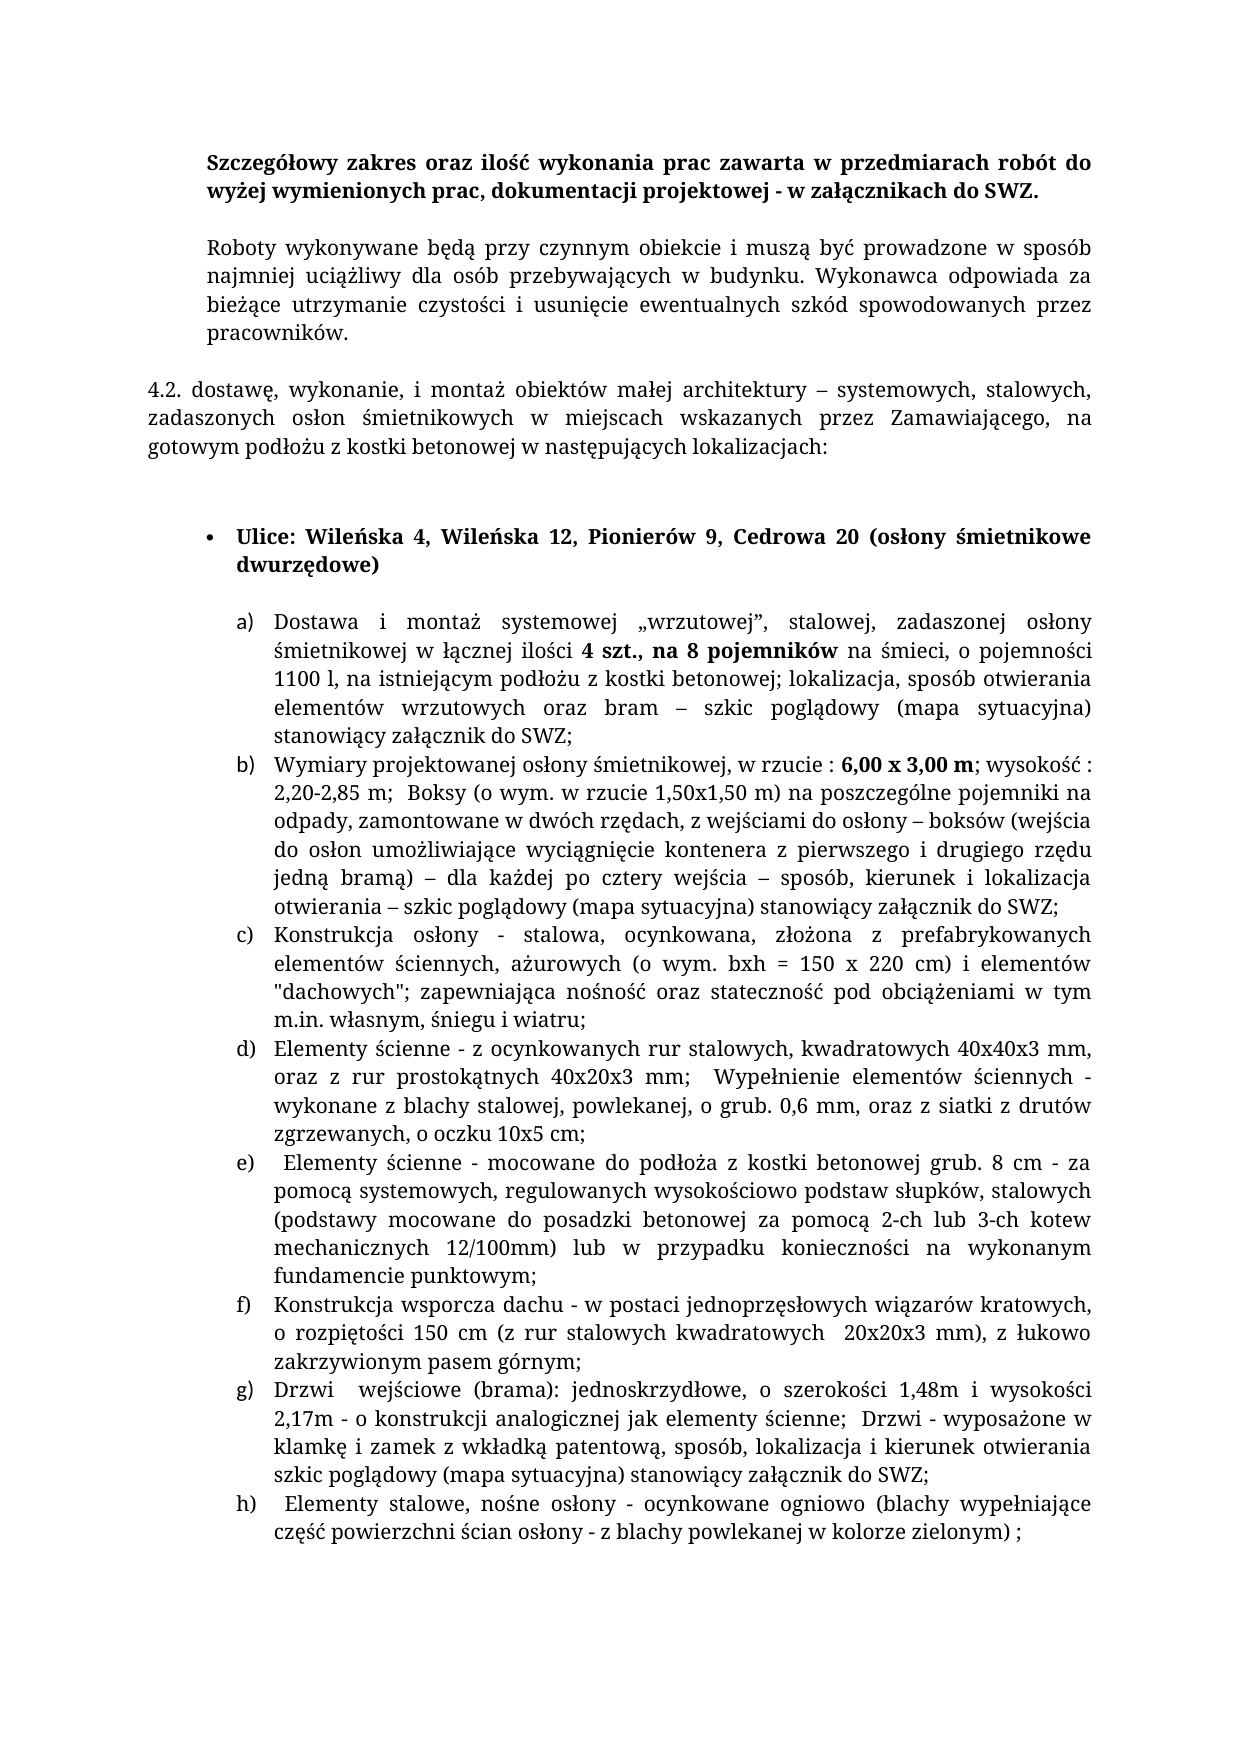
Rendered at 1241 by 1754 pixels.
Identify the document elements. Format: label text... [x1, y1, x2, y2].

text 4.2. dostawę, wykonanie, i montaż obiektów małej architektury – systemowych, stalowych, zadaszonych osłon śmietnikowych w miejscach wskazanych przez Zamawiającego, na gotowym podłożu z kostki betonowej w następujących lokalizacjach: [148, 375, 1093, 460]
list Ulice: Wileńska 4, Wileńska 12, Pionierów 9, Cedrowa 20 (osłony śmietnikowe dwurzędowe) [207, 522, 1093, 579]
list Konstrukcja wsporcza dachu - w postaci jednoprzęsłowych wiązarów kratowych, o rozpiętości 150 cm (z rur stalowych kwadratowych 20x20x3 mm), z łukowo zakrzywionym pasem górnym; [236, 1290, 1093, 1375]
list Konstrukcja osłony - stalowa, ocynkowana, złożona z prefabrykowanych elementów ściennych, ażurowych (o wym. bxh = 150 x 220 cm) i elementów "dachowych"; zapewniająca nośność oraz stateczność pod obciążeniami w tym m.in. własnym, śniegu i wiatru; [236, 920, 1093, 1034]
list Elementy stalowe, nośne osłony - ocynkowane ogniowo (blachy wypełniające część powierzchni ścian osłony - z blachy powlekanej w kolorze zielonym) ; [236, 1489, 1093, 1546]
list Drzwi wejściowe (brama): jednoskrzydłowe, o szerokości 1,48m i wysokości 2,17m - o konstrukcji analogicznej jak elementy ścienne; Drzwi - wyposażone w klamkę i zamek z wkładką patentową, sposób, lokalizacja i kierunek otwierania szkic poglądowy (mapa sytuacyjna) stanowiący załącznik do SWZ; [236, 1375, 1093, 1489]
list Wymiary projektowanej osłony śmietnikowej, w rzucie : 6,00 x 3,00 m; wysokość : 2,20-2,85 m; Boksy (o wym. w rzucie 1,50x1,50 m) na poszczególne pojemniki na odpady, zamontowane w dwóch rzędach, z wejściami do osłony – boksów (wejścia do osłon umożliwiające wyciągnięcie kontenera z pierwszego i drugiego rzędu jedną bramą) – dla każdej po cztery wejścia – sposób, kierunek i lokalizacja otwierania – szkic poglądowy (mapa sytuacyjna) stanowiący załącznik do SWZ; [236, 750, 1093, 920]
text Roboty wykonywane będą przy czynnym obiekcie i muszą być prowadzone w sposób najmniej uciążliwy dla osób przebywających w budynku. Wykonawca odpowiada za bieżące utrzymanie czystości i usunięcie ewentualnych szkód spowodowanych przez pracowników. [207, 233, 1093, 347]
list Elementy ścienne - mocowane do podłoża z kostki betonowej grub. 8 cm - za pomocą systemowych, regulowanych wysokościowo podstaw słupków, stalowych (podstawy mocowane do posadzki betonowej za pomocą 2-ch lub 3-ch kotew mechanicznych 12/100mm) lub w przypadku konieczności na wykonanym fundamencie punktowym; [236, 1148, 1093, 1290]
text Szczegółowy zakres oraz ilość wykonania prac zawarta w przedmiarach robót do wyżej wymienionych prac, dokumentacji projektowej - w załącznikach do SWZ. [207, 148, 1093, 204]
list Elementy ścienne - z ocynkowanych rur stalowych, kwadratowych 40x40x3 mm, oraz z rur prostokątnych 40x20x3 mm; Wypełnienie elementów ściennych - wykonane z blachy stalowej, powlekanej, o grub. 0,6 mm, oraz z siatki z drutów zgrzewanych, o oczku 10x5 cm; [236, 1034, 1093, 1148]
list Dostawa i montaż systemowej „wrzutowej”, stalowej, zadaszonej osłony śmietnikowej w łącznej ilości 4 szt., na 8 pojemników na śmieci, o pojemności 1100 l, na istniejącym podłożu z kostki betonowej; lokalizacja, sposób otwierania elementów wrzutowych oraz bram – szkic poglądowy (mapa sytuacyjna) stanowiący załącznik do SWZ; [236, 607, 1093, 750]
